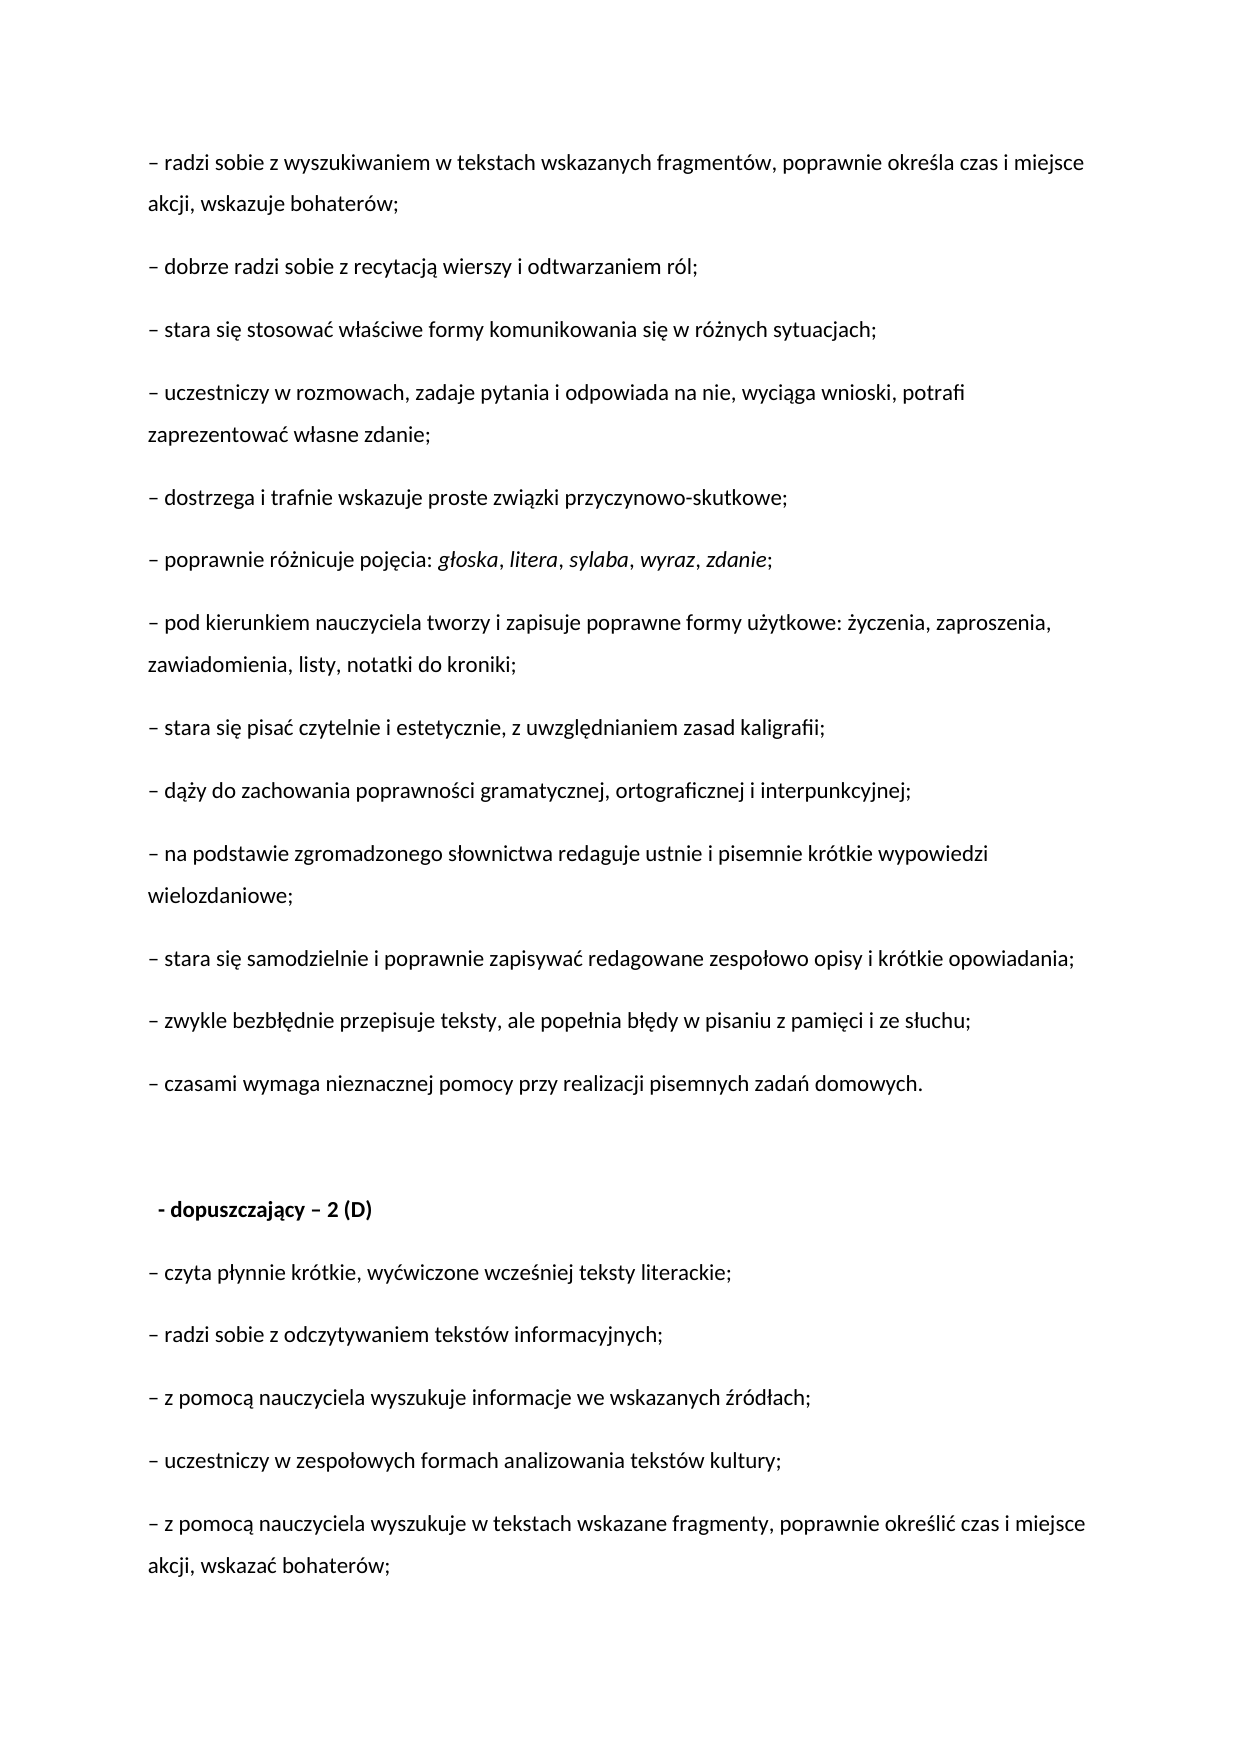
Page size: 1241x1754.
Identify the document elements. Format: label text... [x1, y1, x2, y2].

text – poprawnie różnicuje pojęcia: głoska, litera, sylaba, wyraz, zdanie; [148, 546, 1093, 574]
text – radzi sobie z wyszukiwaniem w tekstach wskazanych fragmentów, poprawnie określa czas i miejsce akcji, wskazuje bohaterów; [148, 148, 1093, 218]
text – dobrze radzi sobie z recytacją wierszy i odtwarzaniem ról; [148, 252, 1093, 280]
text – uczestniczy w rozmowach, zadaje pytania i odpowiada na nie, wyciąga wnioski, potrafi zaprezentować własne zdanie; [148, 378, 1093, 448]
text – uczestniczy w zespołowych formach analizowania tekstów kultury; [148, 1446, 1093, 1474]
text – czyta płynnie krótkie, wyćwiczone wcześniej teksty literackie; [148, 1258, 1093, 1286]
text – z pomocą nauczyciela wyszukuje informacje we wskazanych źródłach; [148, 1383, 1093, 1411]
text - dopuszczający – 2 (D) [148, 1195, 1093, 1223]
text – dąży do zachowania poprawności gramatycznej, ortograficznej i interpunkcyjnej; [148, 776, 1093, 804]
text – na podstawie zgromadzonego słownictwa redaguje ustnie i pisemnie krótkie wypowiedzi wielozdaniowe; [148, 839, 1093, 909]
text – stara się stosować właściwe formy komunikowania się w różnych sytuacjach; [148, 315, 1093, 343]
text – czasami wymaga nieznacznej pomocy przy realizacji pisemnych zadań domowych. [148, 1069, 1093, 1097]
text – stara się pisać czytelnie i estetycznie, z uwzględnianiem zasad kaligrafii; [148, 713, 1093, 741]
text – z pomocą nauczyciela wyszukuje w tekstach wskazane fragmenty, poprawnie określić czas i miejsce akcji, wskazać bohaterów; [148, 1509, 1093, 1579]
text – dostrzega i trafnie wskazuje proste związki przyczynowo-skutkowe; [148, 483, 1093, 511]
text – radzi sobie z odczytywaniem tekstów informacyjnych; [148, 1321, 1093, 1348]
text – pod kierunkiem nauczyciela tworzy i zapisuje poprawne formy użytkowe: życzenia, zaproszenia, zawiadomienia, listy, notatki do kroniki; [148, 608, 1093, 678]
text – stara się samodzielnie i poprawnie zapisywać redagowane zespołowo opisy i krótkie opowiadania; [148, 944, 1093, 972]
text – zwykle bezbłędnie przepisuje teksty, ale popełnia błędy w pisaniu z pamięci i ze słuchu; [148, 1006, 1093, 1034]
